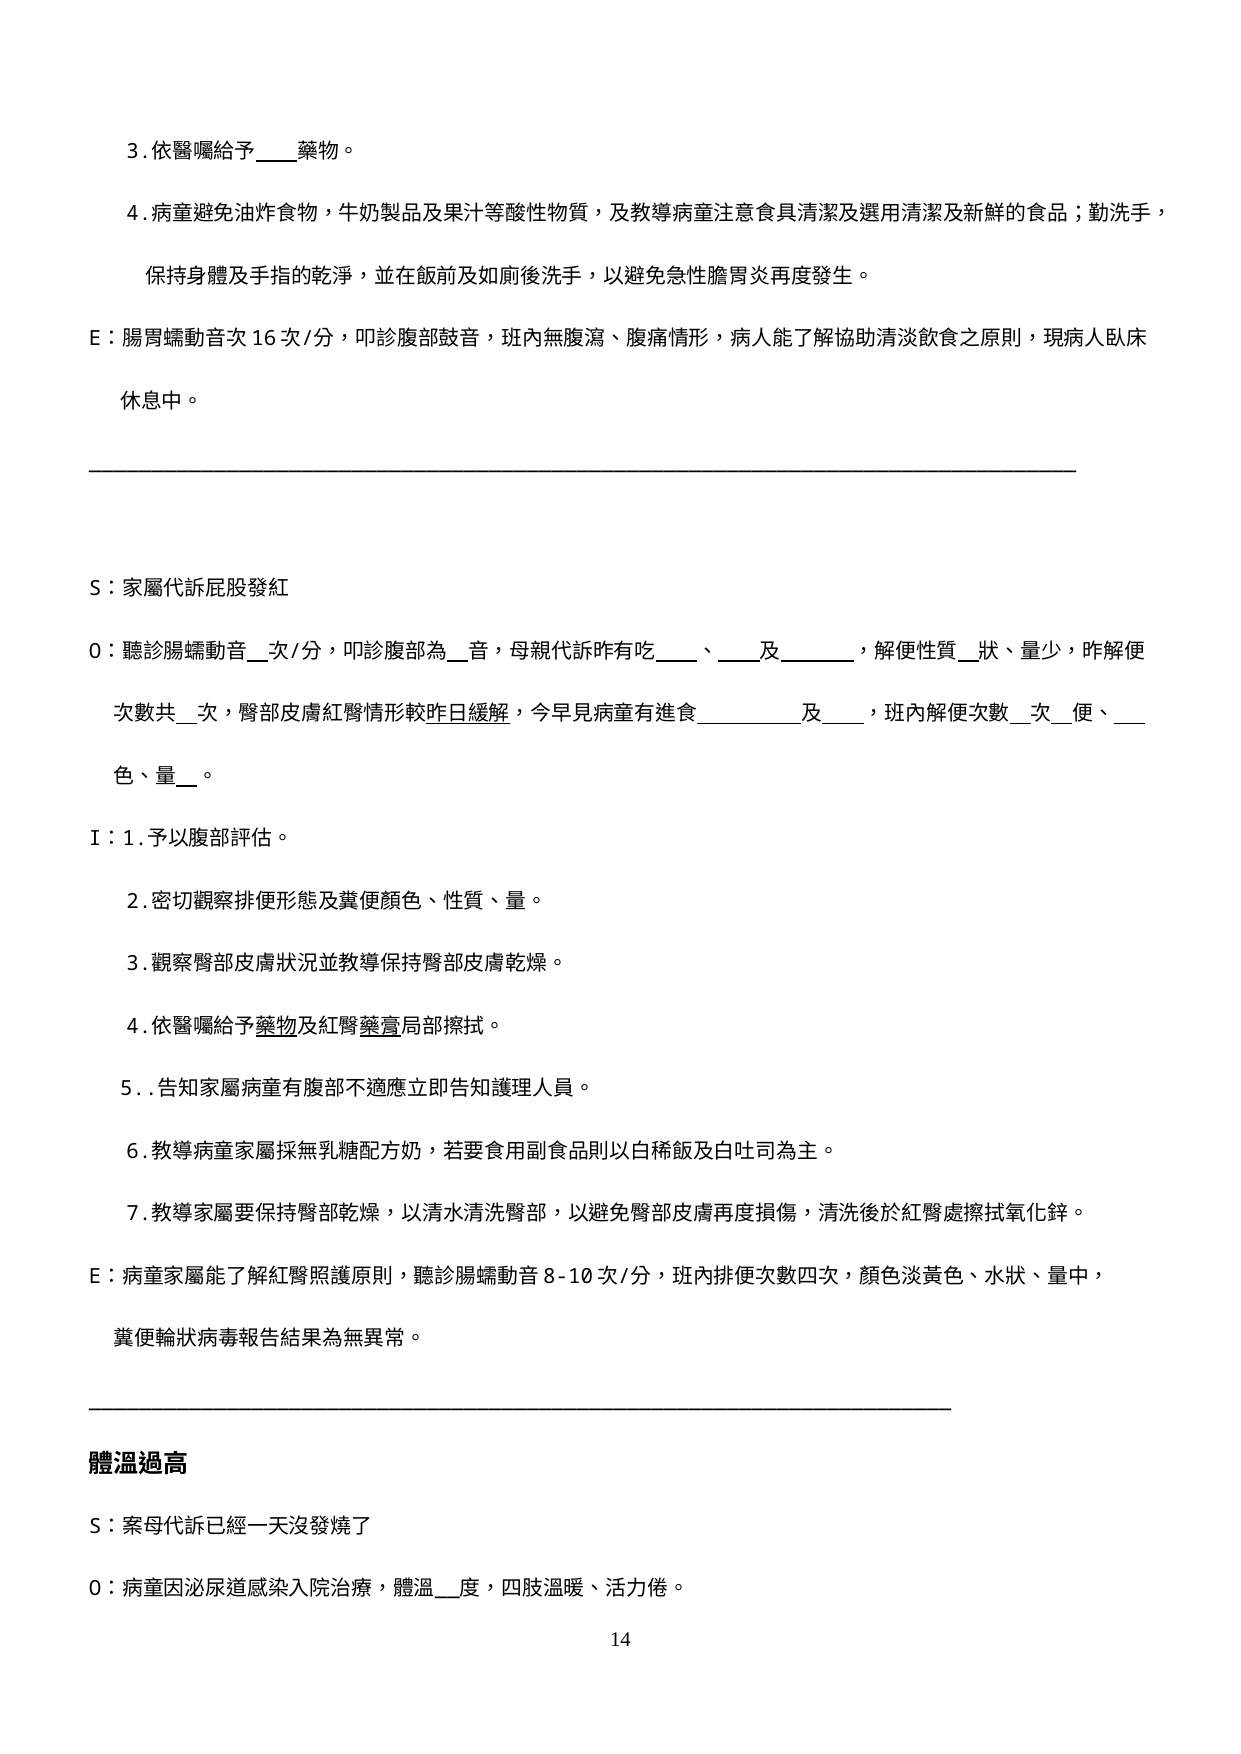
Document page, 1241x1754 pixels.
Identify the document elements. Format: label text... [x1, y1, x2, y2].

text 體溫過高 [89, 1420, 1152, 1483]
text 7.教導家屬要保持臀部乾燥，以清水清洗臀部，以避免臀部皮膚再度損傷，清洗後於紅臀處擦拭氧化鋅。 [89, 1170, 1152, 1233]
text 3.依醫囑給予 藥物。 [89, 108, 1152, 170]
text 3.觀察臀部皮膚狀況並教導保持臀部皮膚乾燥。 [89, 920, 1152, 983]
text 6.教導病童家屬採無乳糖配方奶，若要食用副食品則以白稀飯及白吐司為主。 [89, 1108, 1152, 1170]
text 4.病童避免油炸食物，牛奶製品及果汁等酸性物質，及教導病童注意食具清潔及選用清潔及新鮮的食品；勤洗手，保持身體及手指的乾淨，並在飯前及如廁後洗手，以避免急性膽胃炎再度發生。 [114, 170, 1152, 295]
text O：病童因泌尿道感染入院治療，體溫__度，四肢溫暖、活力倦。 [89, 1545, 1152, 1608]
text S：案母代訴已經一天沒發燒了 [89, 1483, 1152, 1545]
text 2.密切觀察排便形態及糞便顏色、性質、量。 [89, 858, 1152, 920]
text 次數共 次，臀部皮膚紅臀情形較昨日緩解，今早見病童有進食 及 ，班內解便次數 次 便、 [89, 670, 1152, 733]
text O：聽診腸蠕動音 次/分，叩診腹部為 音，母親代訴昨有吃 、 及 ，解便性質 狀、量少，昨解便 [89, 608, 1152, 670]
text 色、量 。 [89, 733, 1152, 795]
text _____________________________________________________________________ [89, 1358, 1152, 1420]
text 4.依醫囑給予藥物及紅臀藥膏局部擦拭。 [89, 983, 1152, 1045]
text _______________________________________________________________________________ [89, 420, 1152, 483]
text I：1.予以腹部評估。 [89, 795, 1152, 858]
text E：病童家屬能了解紅臀照護原則，聽診腸蠕動音8-10次/分，班內排便次數四次，顏色淡黃色、水狀、量中， [89, 1233, 1152, 1295]
text 糞便輪狀病毒報告結果為無異常。 [89, 1295, 1152, 1358]
text S：家屬代訴屁股發紅 [89, 545, 1152, 608]
text 5..告知家屬病童有腹部不適應立即告知護理人員。 [89, 1045, 1152, 1108]
text E：腸胃蠕動音次16次/分，叩診腹部鼓音，班內無腹瀉、腹痛情形，病人能了解協助清淡飲食之原則，現病人臥床休息中。 [89, 295, 1152, 420]
